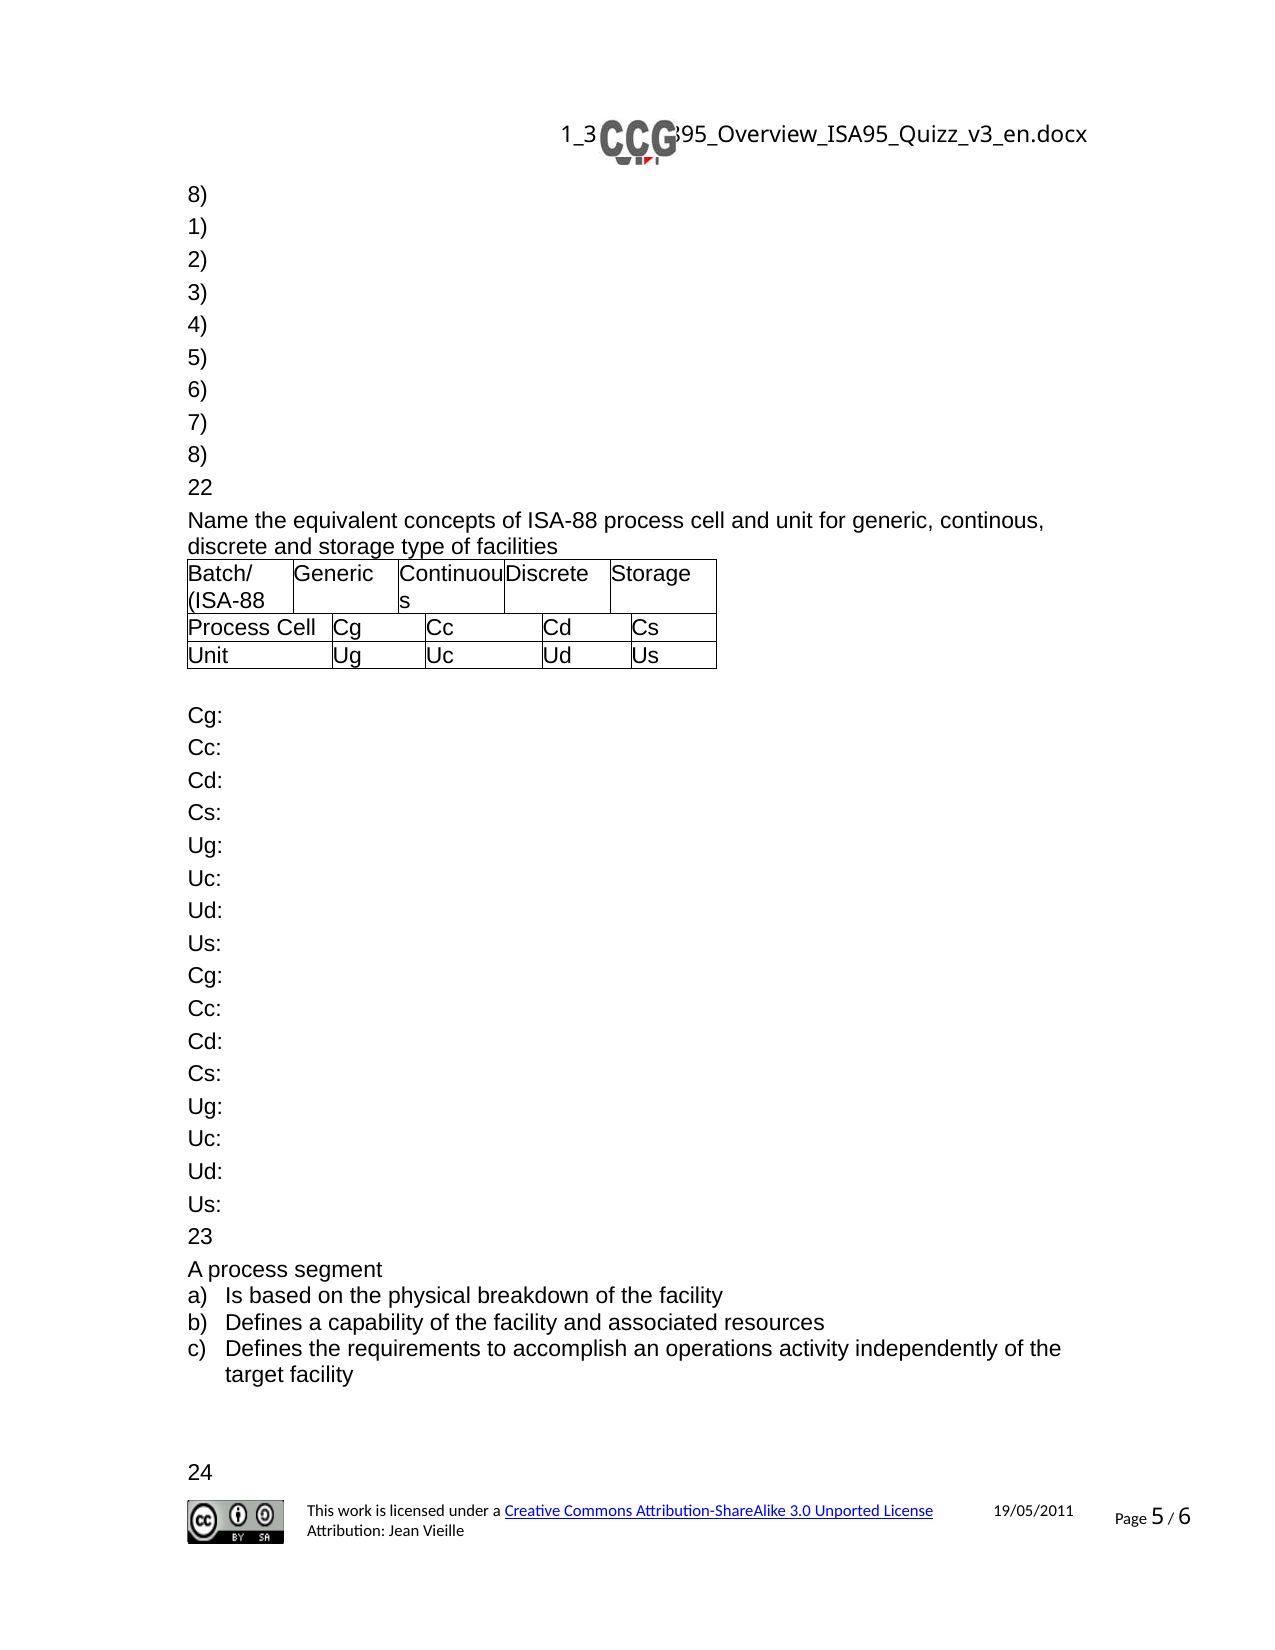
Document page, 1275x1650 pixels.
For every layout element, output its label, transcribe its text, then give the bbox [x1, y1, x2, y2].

text Cd: [187, 767, 1088, 793]
table_cell Ug [333, 642, 425, 668]
text Ug: [187, 832, 1088, 858]
table_cell Process Cell [188, 614, 332, 641]
table_header Continuous [399, 560, 504, 613]
text 24 [187, 1459, 1088, 1485]
table_cell Us [632, 642, 716, 668]
text 23 [187, 1223, 1088, 1249]
text 1) [187, 213, 1088, 239]
text 6) [187, 376, 1088, 403]
table_header Discrete [505, 560, 610, 613]
text Cg: [187, 962, 1088, 989]
picture [598, 118, 677, 165]
text 5) [187, 344, 1088, 370]
table_cell Cg [333, 614, 425, 641]
text Ud: [187, 1158, 1088, 1184]
table_header Batch/(ISA-88 [188, 560, 293, 613]
table_cell Cc [426, 614, 542, 641]
text 3) [187, 278, 1088, 305]
text Cs: [187, 1060, 1088, 1087]
text Ug: [187, 1093, 1088, 1119]
text Ud: [187, 897, 1088, 923]
text 4) [187, 311, 1088, 337]
text 8) [187, 181, 1088, 207]
list Defines a capability of the facility and associated resources [187, 1308, 1088, 1335]
table_header Generic [294, 560, 398, 613]
table_cell Unit [188, 642, 332, 668]
text 22 [187, 474, 1088, 500]
text Cd: [187, 1028, 1088, 1054]
picture [187, 1500, 284, 1544]
text Cs: [187, 799, 1088, 826]
text 8) [187, 441, 1088, 468]
text Cc: [187, 995, 1088, 1021]
text Cc: [187, 734, 1088, 761]
text 2) [187, 246, 1088, 272]
list Defines the requirements to accomplish an operations activity independently of the target facility [187, 1335, 1088, 1388]
text Name the equivalent concepts of ISA-88 process cell and unit for generic, continous, discrete and storage type of facilities [187, 507, 1088, 559]
table_header Storage [611, 560, 716, 613]
table_cell Cd [543, 614, 631, 641]
table_cell Uc [426, 642, 542, 668]
text Uc: [187, 1125, 1088, 1152]
text A process segment [187, 1256, 1088, 1282]
table_cell Cs [632, 614, 716, 641]
text Us: [187, 1191, 1088, 1217]
text Uc: [187, 864, 1088, 891]
table_cell Ud [543, 642, 631, 668]
text Cg: [187, 702, 1088, 728]
list Is based on the physical breakdown of the facility [187, 1282, 1088, 1308]
text Us: [187, 930, 1088, 956]
text 7) [187, 409, 1088, 435]
